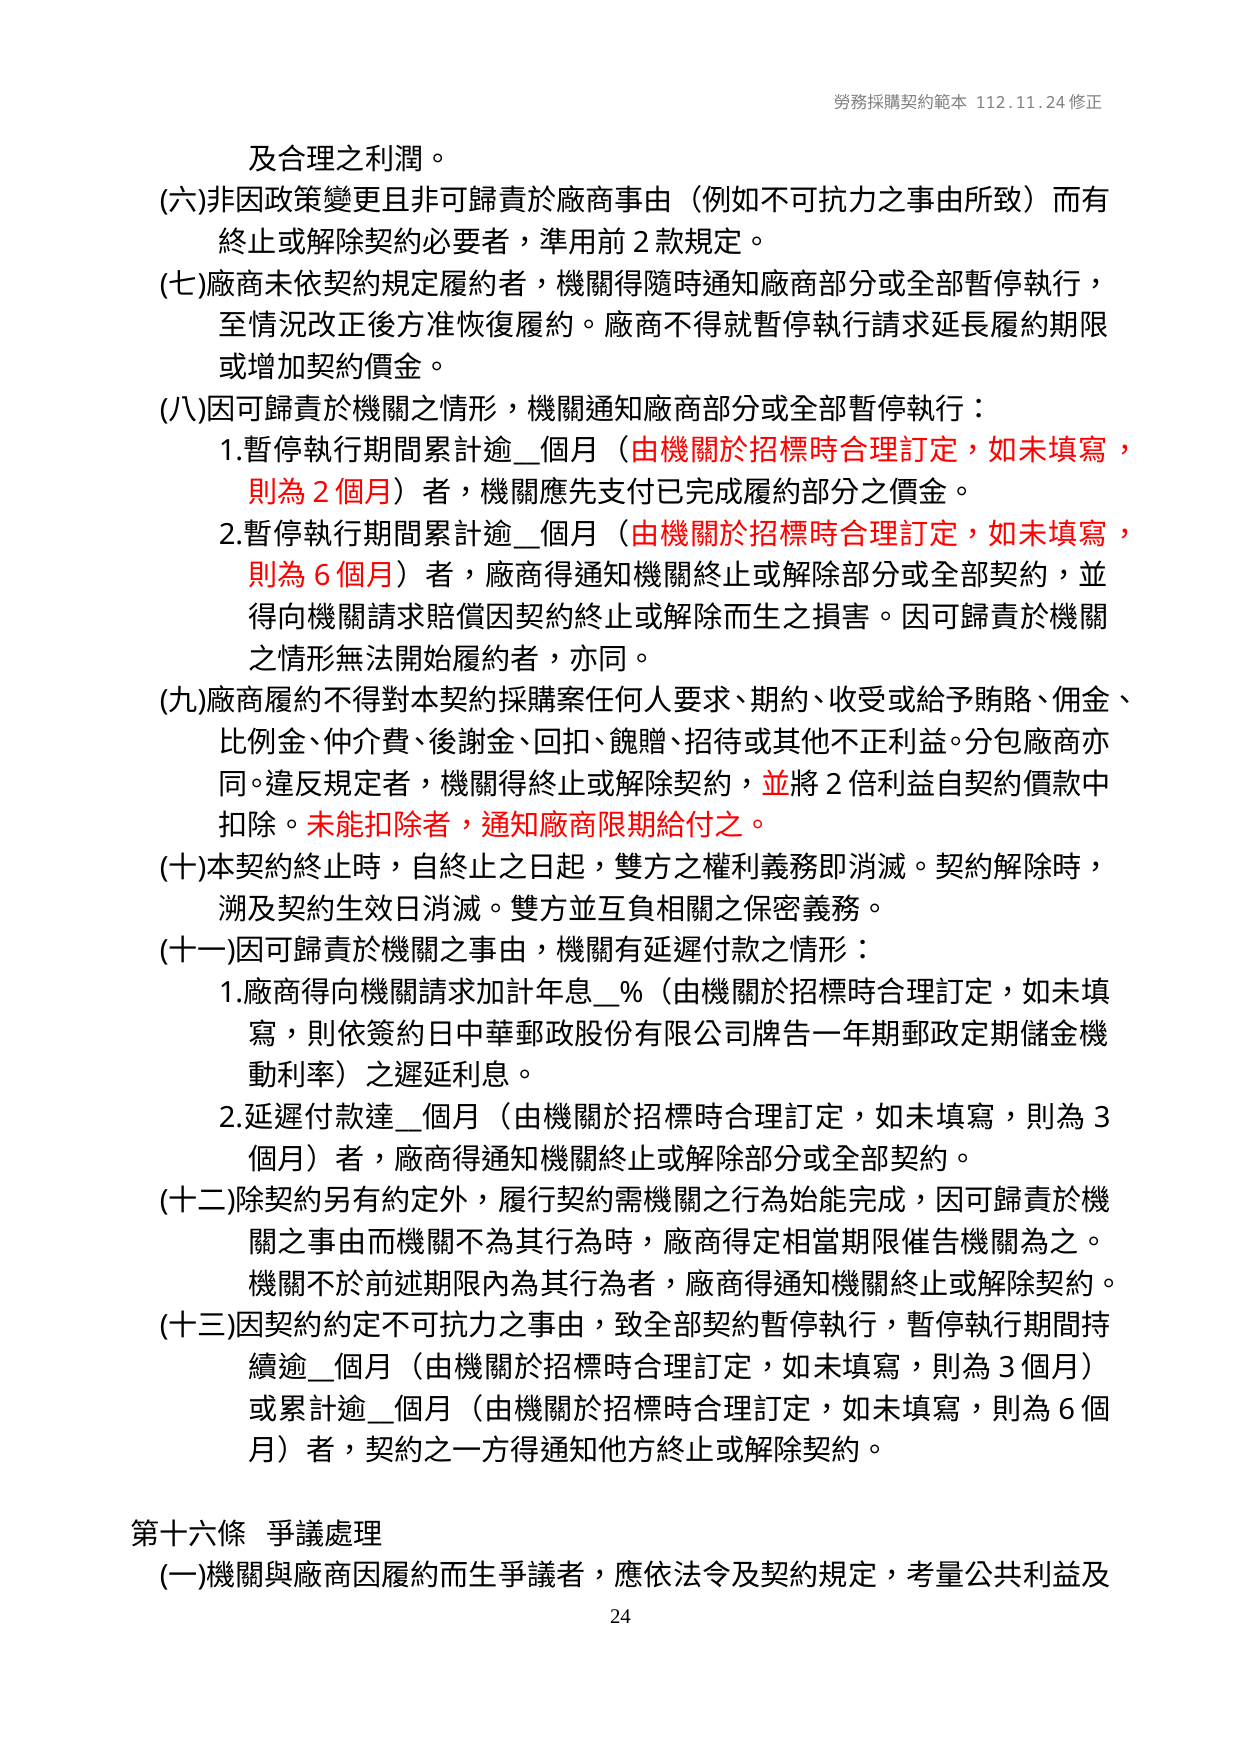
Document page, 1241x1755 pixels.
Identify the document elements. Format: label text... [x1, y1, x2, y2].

text (十二)除契約另有約定外，履行契約需機關之行為始能完成，因可歸責於機關之事由而機關不為其行為時，廠商得定相當期限催告機關為之。機關不於前述期限內為其行為者，廠商得通知機關終止或解除契約。 [159, 1177, 1110, 1302]
text 1.廠商得向機關請求加計年息__%（由機關於招標時合理訂定，如未填寫，則依簽約日中華郵政股份有限公司牌告一年期郵政定期儲金機動利率）之遲延利息。 [218, 969, 1110, 1094]
text (六)非因政策變更且非可歸責於廠商事由（例如不可抗力之事由所致）而有終止或解除契約必要者，準用前2款規定。 [159, 177, 1110, 261]
text 及合理之利潤。 [218, 136, 1110, 177]
text (九)廠商履約不得對本契約採購案任何人要求、期約、收受或給予賄賂、佣金、比例金、仲介費、後謝金、回扣、餽贈、招待或其他不正利益。分包廠商亦同。違反規定者，機關得終止或解除契約，並將2倍利益自契約價款中扣除。未能扣除者，通知廠商限期給付之。 [159, 677, 1110, 844]
text (一)機關與廠商因履約而生爭議者，應依法令及契約規定，考量公共利益及 [159, 1552, 1110, 1594]
text 2.延遲付款達__個月（由機關於招標時合理訂定，如未填寫，則為3個月）者，廠商得通知機關終止或解除部分或全部契約。 [218, 1094, 1110, 1177]
text 2.暫停執行期間累計逾__個月（由機關於招標時合理訂定，如未填寫，則為6個月）者，廠商得通知機關終止或解除部分或全部契約，並得向機關請求賠償因契約終止或解除而生之損害。因可歸責於機關之情形無法開始履約者，亦同。 [218, 511, 1110, 677]
text 第十六條 爭議處理 [130, 1511, 1110, 1552]
text 1.暫停執行期間累計逾__個月（由機關於招標時合理訂定，如未填寫，則為2個月）者，機關應先支付已完成履約部分之價金。 [218, 427, 1110, 511]
text (十三)因契約約定不可抗力之事由，致全部契約暫停執行，暫停執行期間持續逾__個月（由機關於招標時合理訂定，如未填寫，則為3個月）或累計逾__個月（由機關於招標時合理訂定，如未填寫，則為6個月）者，契約之一方得通知他方終止或解除契約。 [159, 1302, 1110, 1469]
text (八)因可歸責於機關之情形，機關通知廠商部分或全部暫停執行： [159, 386, 1110, 427]
text (十一)因可歸責於機關之事由，機關有延遲付款之情形： [159, 927, 1110, 969]
text (七)廠商未依契約規定履約者，機關得隨時通知廠商部分或全部暫停執行，至情況改正後方准恢復履約。廠商不得就暫停執行請求延長履約期限或增加契約價金。 [159, 261, 1110, 386]
text (十)本契約終止時，自終止之日起，雙方之權利義務即消滅。契約解除時，溯及契約生效日消滅。雙方並互負相關之保密義務。 [159, 844, 1110, 927]
